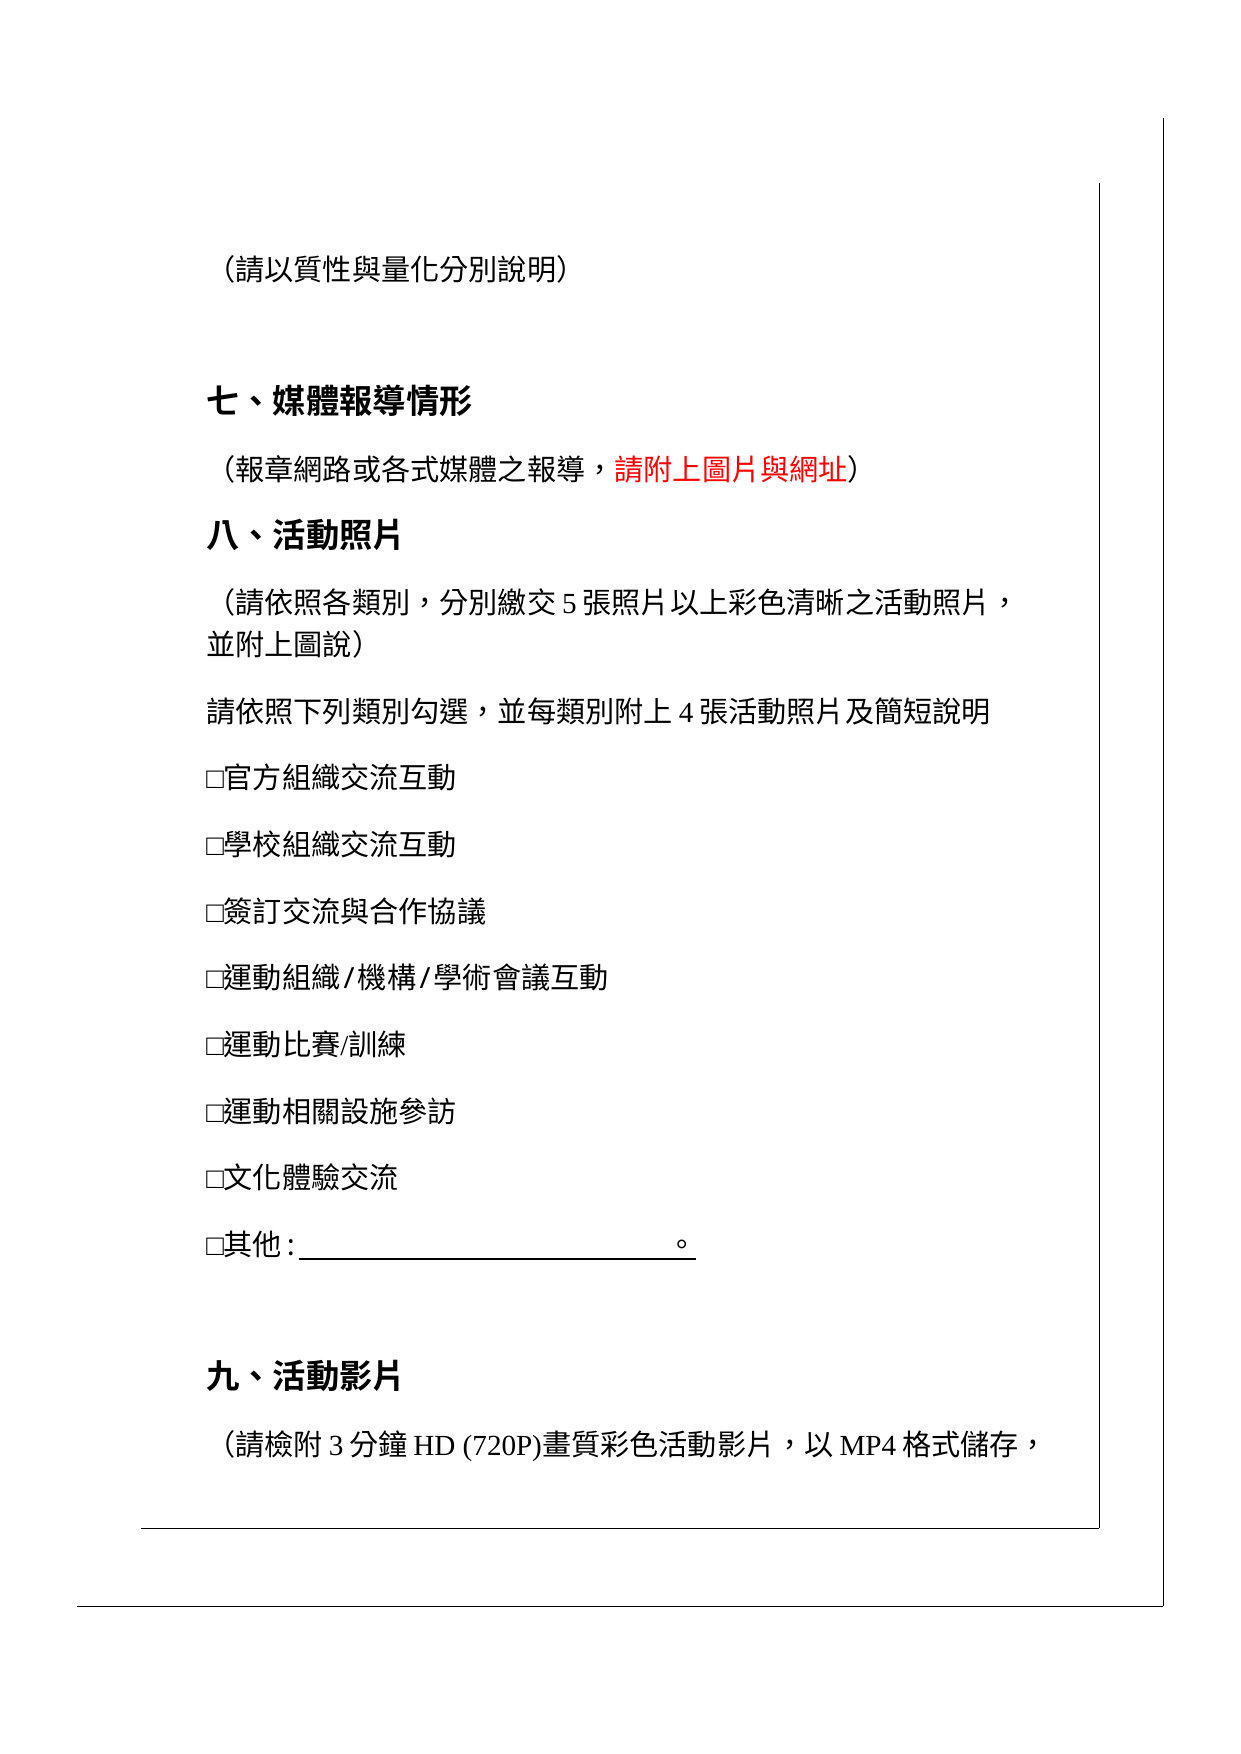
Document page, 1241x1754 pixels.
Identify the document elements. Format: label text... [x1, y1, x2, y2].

text （請以質性與量化分別說明） [141, 183, 1099, 289]
text 七、媒體報導情形 [141, 316, 1099, 383]
text 請依照下列類別勾選，並每類別附上4張活動照片及簡短說明 [141, 624, 1099, 691]
text （請依照各類別，分別繳交5張照片以上彩色清晰之活動照片，並附上圖說） [141, 516, 1099, 624]
text □運動組織/機構/學術會議互動 [141, 891, 1099, 958]
text □官方組織交流互動 [141, 691, 1099, 758]
text □運動相關設施參訪 [141, 1024, 1099, 1091]
text （報章網路或各式媒體之報導，請附上圖片與網址） [141, 383, 1099, 449]
text □學校組織交流互動 [141, 758, 1099, 824]
text 九、活動影片 [141, 1291, 1099, 1358]
text □運動比賽/訓練 [141, 958, 1099, 1024]
text □文化體驗交流 [141, 1091, 1099, 1158]
text □簽訂交流與合作協議 [141, 824, 1099, 891]
text 八、活動照片 [141, 449, 1099, 516]
text □其他: 。 [141, 1158, 1099, 1264]
text （請檢附3分鐘HD (720P)畫質彩色活動影片，以MP4格式儲存， [141, 1358, 1099, 1528]
